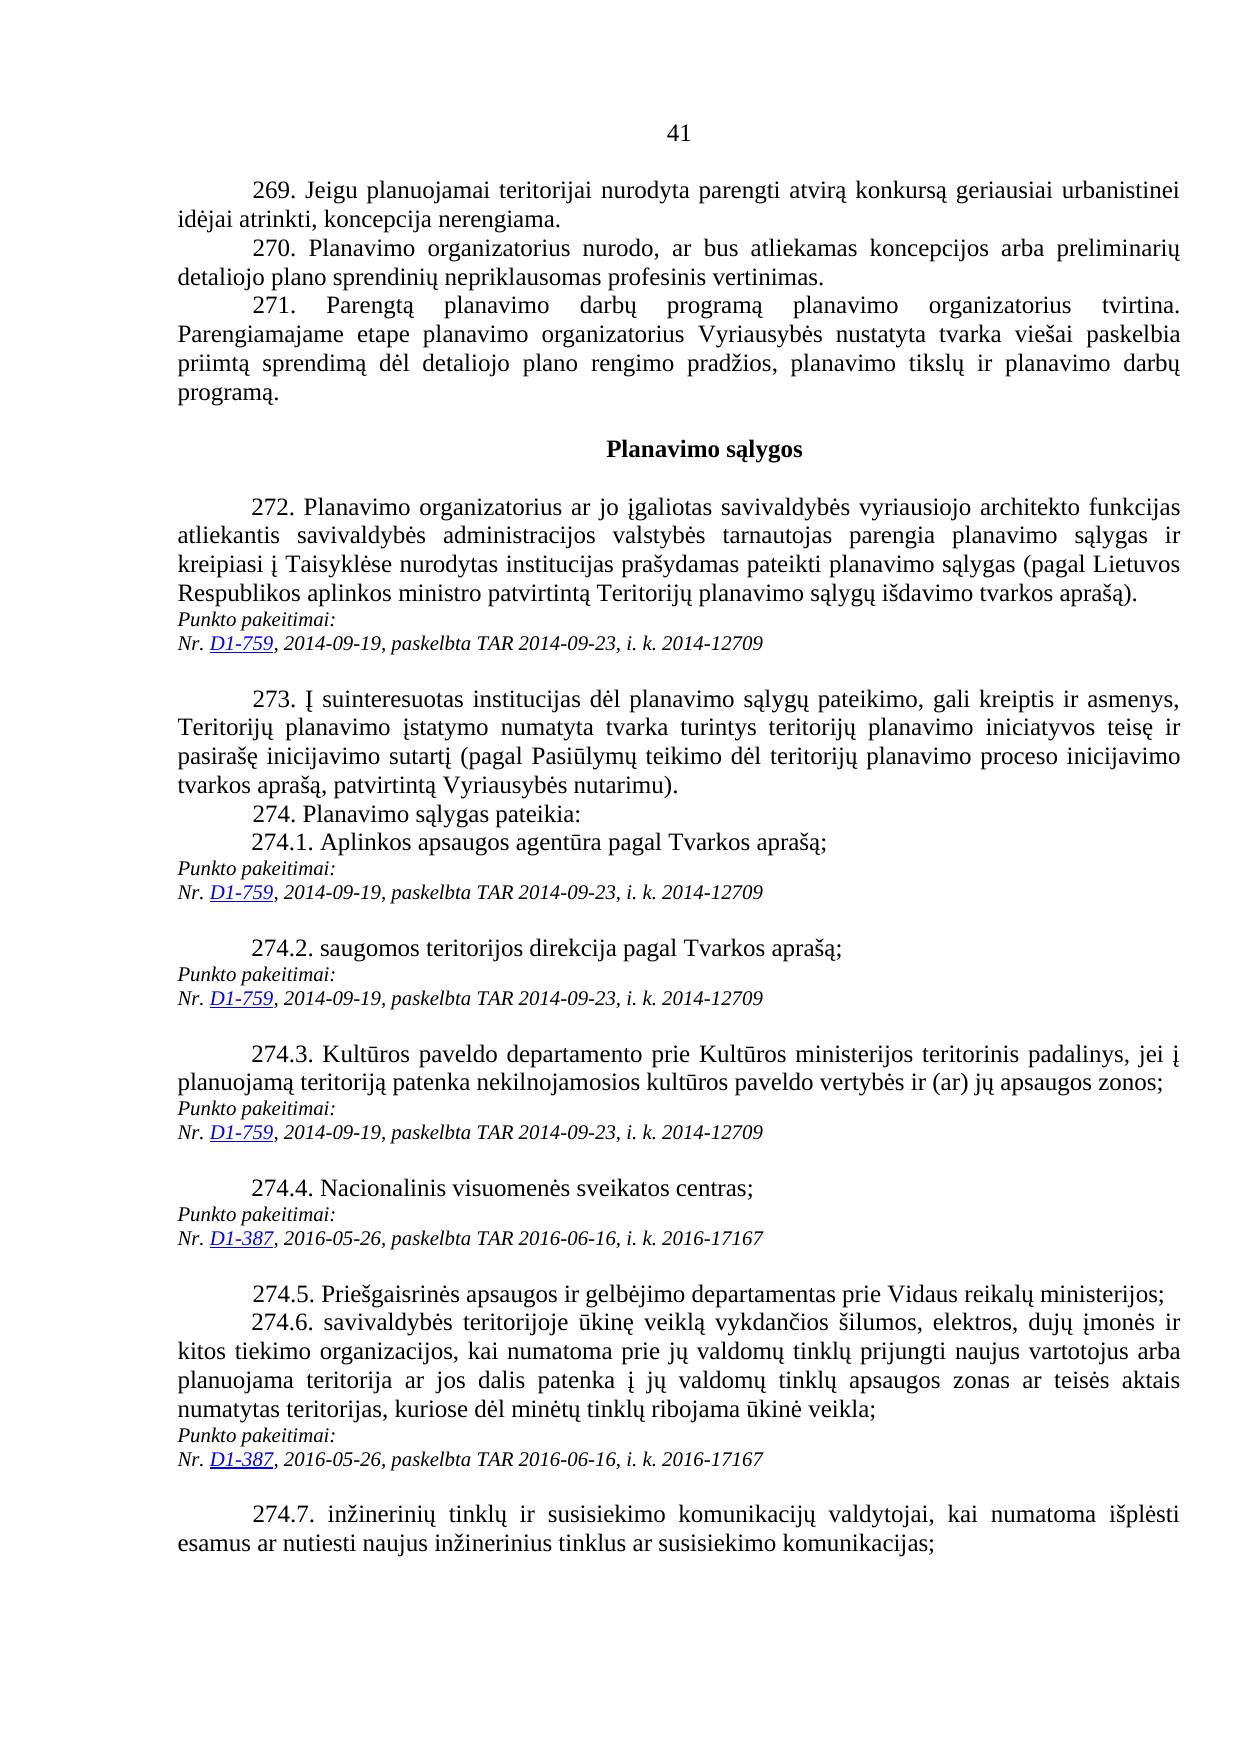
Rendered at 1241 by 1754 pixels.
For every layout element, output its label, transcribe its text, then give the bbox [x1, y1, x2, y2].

text Punkto pakeitimai: [177, 1422, 1181, 1447]
text Nr. D1-759, 2014-09-19, paskelbta TAR 2014-09-23, i. k. 2014-12709 [177, 631, 1181, 655]
text 274.2. saugomos teritorijos direkcija pagal Tvarkos aprašą; [177, 933, 1181, 962]
text Punkto pakeitimai: [177, 1096, 1181, 1120]
text Planavimo sąlygos [227, 434, 1181, 463]
text 270. Planavimo organizatorius nurodo, ar bus atliekamas koncepcijos arba preliminarių detaliojo plano sprendinių nepriklausomas profesinis vertinimas. [177, 233, 1181, 291]
text 274.6. savivaldybės teritorijoje ūkinę veiklą vykdančios šilumos, elektros, dujų įmonės ir kitos tiekimo organizacijos, kai numatoma prie jų valdomų tinklų prijungti naujus vartotojus arba planuojama teritorija ar jos dalis patenka į jų valdomų tinklų apsaugos zonas ar teisės aktais numatytas teritorijas, kuriose dėl minėtų tinklų ribojama ūkinė veikla; [177, 1307, 1181, 1422]
text Punkto pakeitimai: [177, 607, 1181, 631]
text 274.3. Kultūros paveldo departamento prie Kultūros ministerijos teritorinis padalinys, jei į planuojamą teritoriją patenka nekilnojamosios kultūros paveldo vertybės ir (ar) jų apsaugos zonos; [177, 1039, 1181, 1096]
text Nr. D1-387, 2016-05-26, paskelbta TAR 2016-06-16, i. k. 2016-17167 [177, 1447, 1181, 1471]
text 271. Parengtą planavimo darbų programą planavimo organizatorius tvirtina. Parengiamajame etape planavimo organizatorius Vyriausybės nustatyta tvarka viešai paskelbia priimtą sprendimą dėl detaliojo plano rengimo pradžios, planavimo tikslų ir planavimo darbų programą. [177, 291, 1181, 406]
text 274.4. Nacionalinis visuomenės sveikatos centras; [177, 1173, 1181, 1202]
text Punkto pakeitimai: [177, 1202, 1181, 1226]
text Nr. D1-759, 2014-09-19, paskelbta TAR 2014-09-23, i. k. 2014-12709 [177, 986, 1181, 1010]
text 269. Jeigu planuojamai teritorijai nurodyta parengti atvirą konkursą geriausiai urbanistinei idėjai atrinkti, koncepcija nerengiama. [177, 176, 1181, 233]
text 274.7. inžinerinių tinklų ir susisiekimo komunikacijų valdytojai, kai numatoma išplėsti esamus ar nutiesti naujus inžinerinius tinklus ar susisiekimo komunikacijas; [177, 1499, 1181, 1557]
text Punkto pakeitimai: [177, 856, 1181, 880]
text Nr. D1-759, 2014-09-19, paskelbta TAR 2014-09-23, i. k. 2014-12709 [177, 1120, 1181, 1144]
text Punkto pakeitimai: [177, 962, 1181, 986]
text 274. Planavimo sąlygas pateikia: [177, 799, 1181, 827]
text 273. Į suinteresuotas institucijas dėl planavimo sąlygų pateikimo, gali kreiptis ir asmenys, Teritorijų planavimo įstatymo numatyta tvarka turintys teritorijų planavimo iniciatyvos teisę ir pasirašę inicijavimo sutartį (pagal Pasiūlymų teikimo dėl teritorijų planavimo proceso inicijavimo tvarkos aprašą, patvirtintą Vyriausybės nutarimu). [177, 684, 1181, 799]
text Nr. D1-759, 2014-09-19, paskelbta TAR 2014-09-23, i. k. 2014-12709 [177, 880, 1181, 904]
text Nr. D1-387, 2016-05-26, paskelbta TAR 2016-06-16, i. k. 2016-17167 [177, 1226, 1181, 1250]
text 272. Planavimo organizatorius ar jo įgaliotas savivaldybės vyriausiojo architekto funkcijas atliekantis savivaldybės administracijos valstybės tarnautojas parengia planavimo sąlygas ir kreipiasi į Taisyklėse nurodytas institucijas prašydamas pateikti planavimo sąlygas (pagal Lietuvos Respublikos aplinkos ministro patvirtintą Teritorijų planavimo sąlygų išdavimo tvarkos aprašą). [177, 492, 1181, 607]
text 274.1. Aplinkos apsaugos agentūra pagal Tvarkos aprašą; [177, 827, 1181, 856]
text 274.5. Priešgaisrinės apsaugos ir gelbėjimo departamentas prie Vidaus reikalų ministerijos; [177, 1279, 1181, 1307]
